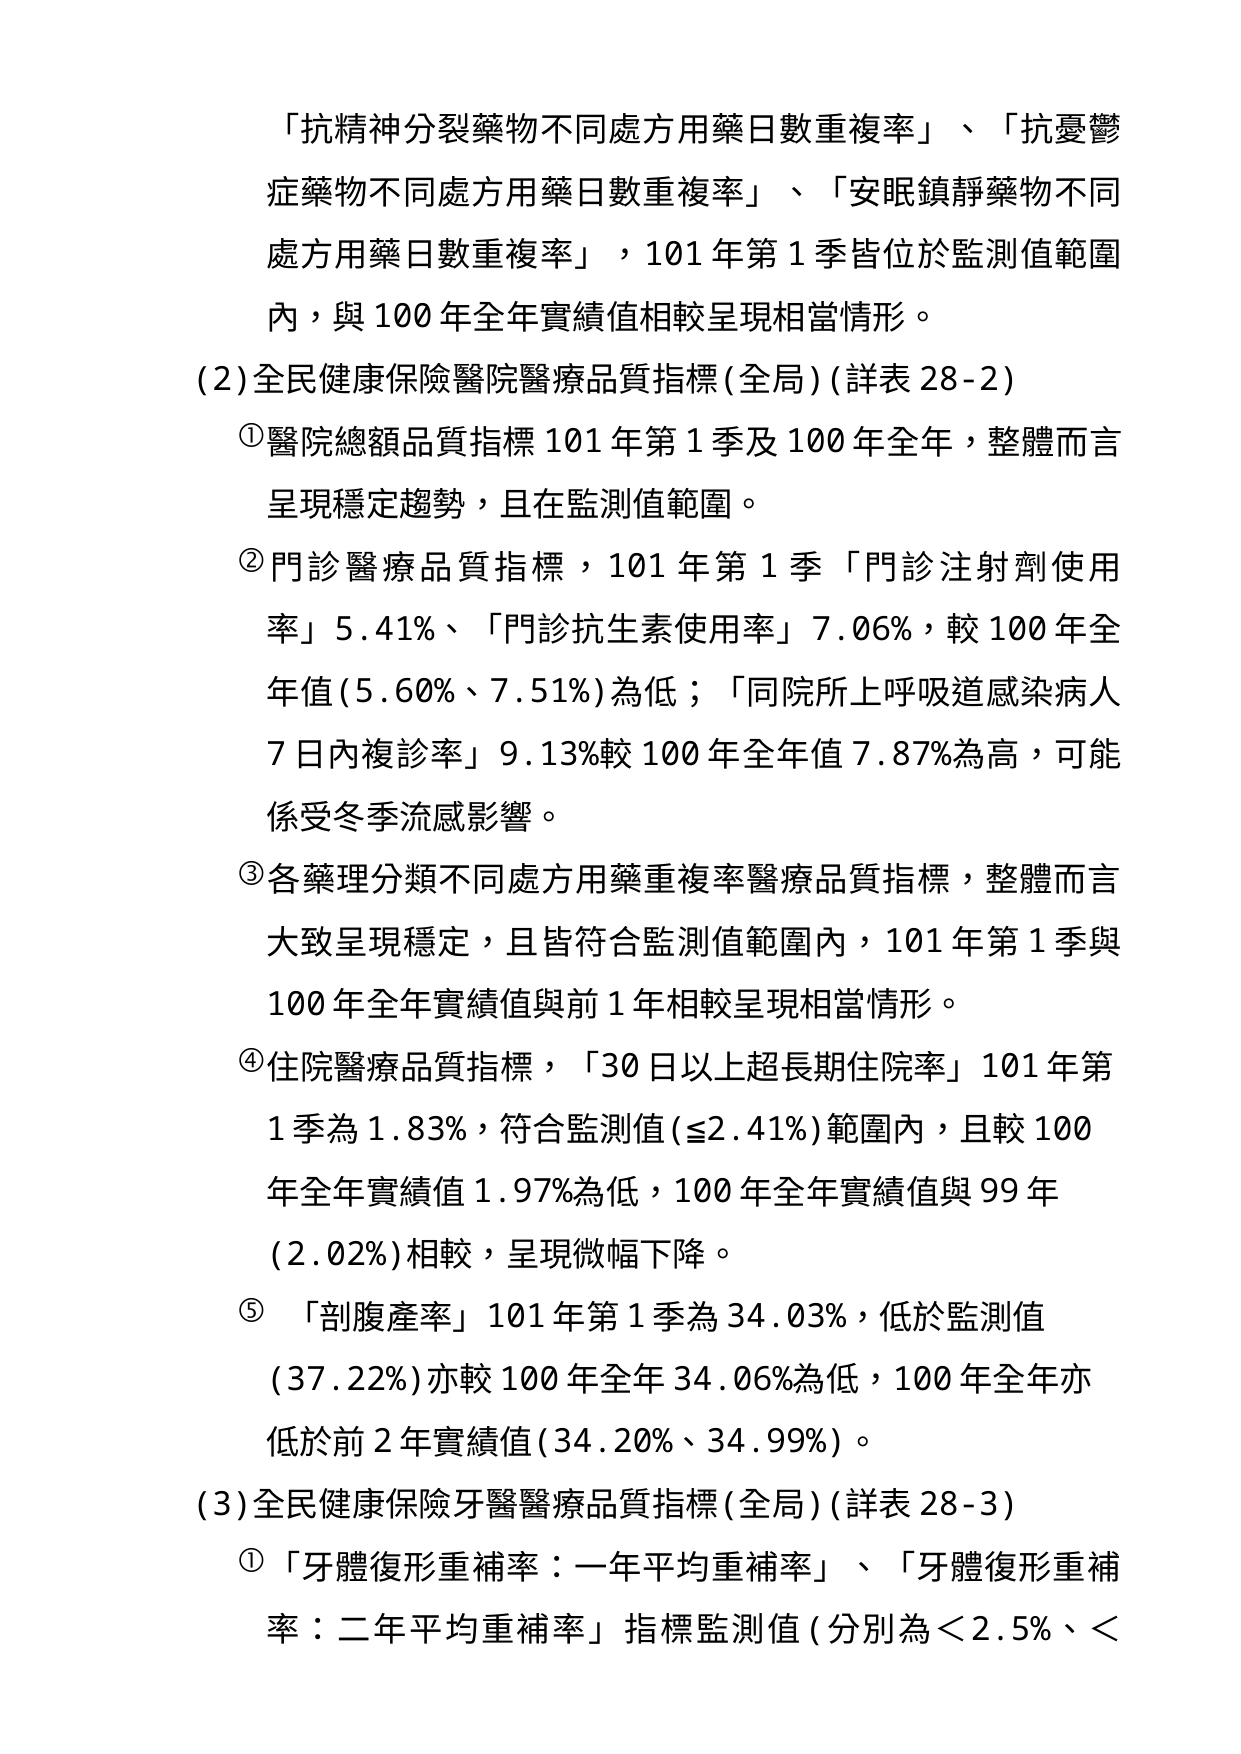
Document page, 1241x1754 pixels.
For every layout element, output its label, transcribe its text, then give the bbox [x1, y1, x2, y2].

text 各藥理分類不同處方用藥重複率醫療品質指標，整體而言大致呈現穩定，且皆符合監測值範圍內，101年第1季與100年全年實績值與前1年相較呈現相當情形。 [236, 835, 1122, 1023]
text 住院醫療品質指標，「30日以上超長期住院率」101年第1季為1.83%，符合監測值(≦2.41%)範圍內，且較100年全年實績值1.97%為低，100年全年實績值與99年(2.02%)相較，呈現微幅下降。 [236, 1023, 1122, 1273]
text (2)全民健康保險醫院醫療品質指標(全局)(詳表28-2) [192, 335, 1122, 398]
text 醫院總額品質指標101年第1季及100年全年，整體而言呈現穩定趨勢，且在監測值範圍。 [236, 398, 1122, 523]
text  「剖腹產率」101年第1季為34.03%，低於監測值(37.22%)亦較100年全年34.06%為低，100年全年亦低於前2年實績值(34.20%、34.99%)。 [236, 1273, 1122, 1460]
text 「牙體復形重補率：一年平均重補率」、「牙體復形重補率：二年平均重補率」指標監測值(分別為＜2.5%、＜ [236, 1523, 1122, 1648]
text 「抗精神分裂藥物不同處方用藥日數重複率」、「抗憂鬱症藥物不同處方用藥日數重複率」、「安眠鎮靜藥物不同處方用藥日數重複率」，101年第1季皆位於監測值範圍內，與100年全年實績值相較呈現相當情形。 [236, 85, 1122, 335]
text (3)全民健康保險牙醫醫療品質指標(全局)(詳表28-3) [192, 1460, 1122, 1523]
text 門診醫療品質指標，101年第1季「門診注射劑使用率」5.41%、「門診抗生素使用率」7.06%，較100年全年值(5.60%、7.51%)為低；「同院所上呼吸道感染病人7日內複診率」9.13%較100年全年值7.87%為高，可能係受冬季流感影響。 [236, 523, 1122, 835]
